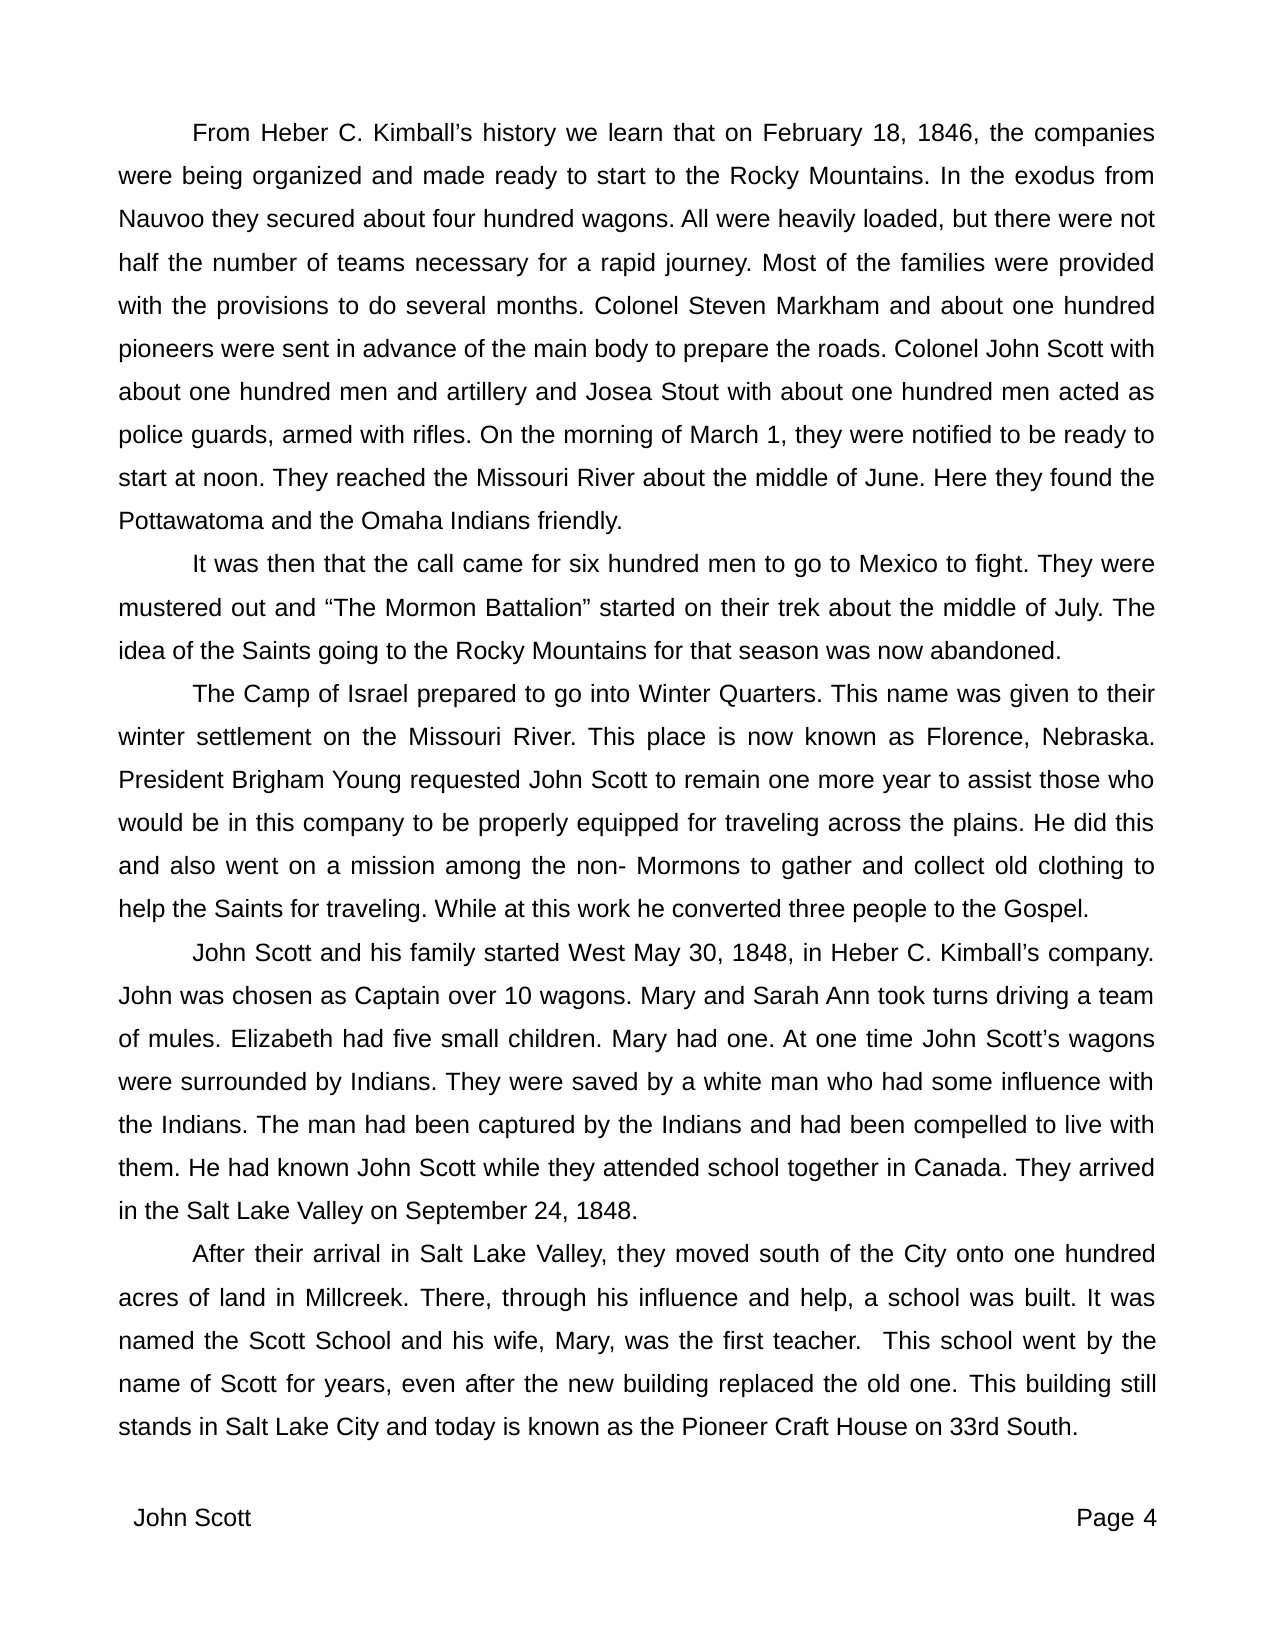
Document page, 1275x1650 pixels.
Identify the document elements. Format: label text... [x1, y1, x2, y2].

text After their arrival in Salt Lake Valley, they moved south of the City onto one hundred acres of land in Millcreek. There, through his influence and help, a school was built. It was named the Scott School and his wife, Mary, was the first teacher. This school went by the name of Scott for years, even after the new building replaced the old one. This building still stands in Salt Lake City and today is known as the Pioneer Craft House on 33rd South. [118, 1239, 1157, 1441]
text From Heber C. Kimball’s history we learn that on February 18, 1846, the companies were being organized and made ready to start to the Rocky Mountains. In the exodus from Nauvoo they secured about four hundred wagons. All were heavily loaded, but there were not half the number of teams necessary for a rapid journey. Most of the families were provided with the provisions to do several months. Colonel Steven Markham and about one hundred pioneers were sent in advance of the main body to prepare the roads. Colonel John Scott with about one hundred men and artillery and Josea Stout with about one hundred men acted as police guards, armed with rifles. On the morning of March 1, they were notified to be ready to start at noon. They reached the Missouri River about the middle of June. Here they found the Pottawatoma and the Omaha Indians friendly. [118, 118, 1157, 535]
text It was then that the call came for six hundred men to go to Mexico to fight. They were mustered out and “The Mormon Battalion” started on their trek about the middle of July. The idea of the Saints going to the Rocky Mountains for that season was now abandoned. [118, 549, 1157, 664]
text John Scott and his family started West May 30, 1848, in Heber C. Kimball’s company. John was chosen as Captain over 10 wagons. Mary and Sarah Ann took turns driving a team of mules. Elizabeth had five small children. Mary had one. At one time John Scott’s wagons were surrounded by Indians. They were saved by a white man who had some influence with the Indians. The man had been captured by the Indians and had been compelled to live with them. He had known John Scott while they attended school together in Canada. They arrived in the Salt Lake Valley on September 24, 1848. [118, 937, 1157, 1225]
text The Camp of Israel prepared to go into Winter Quarters. This name was given to their winter settlement on the Missouri River. This place is now known as Florence, Nebraska. President Brigham Young requested John Scott to remain one more year to assist those who would be in this company to be properly equipped for traveling across the plains. He did this and also went on a mission among the non- Mormons to gather and collect old clothing to help the Saints for traveling. While at this work he converted three people to the Gospel. [118, 679, 1157, 923]
